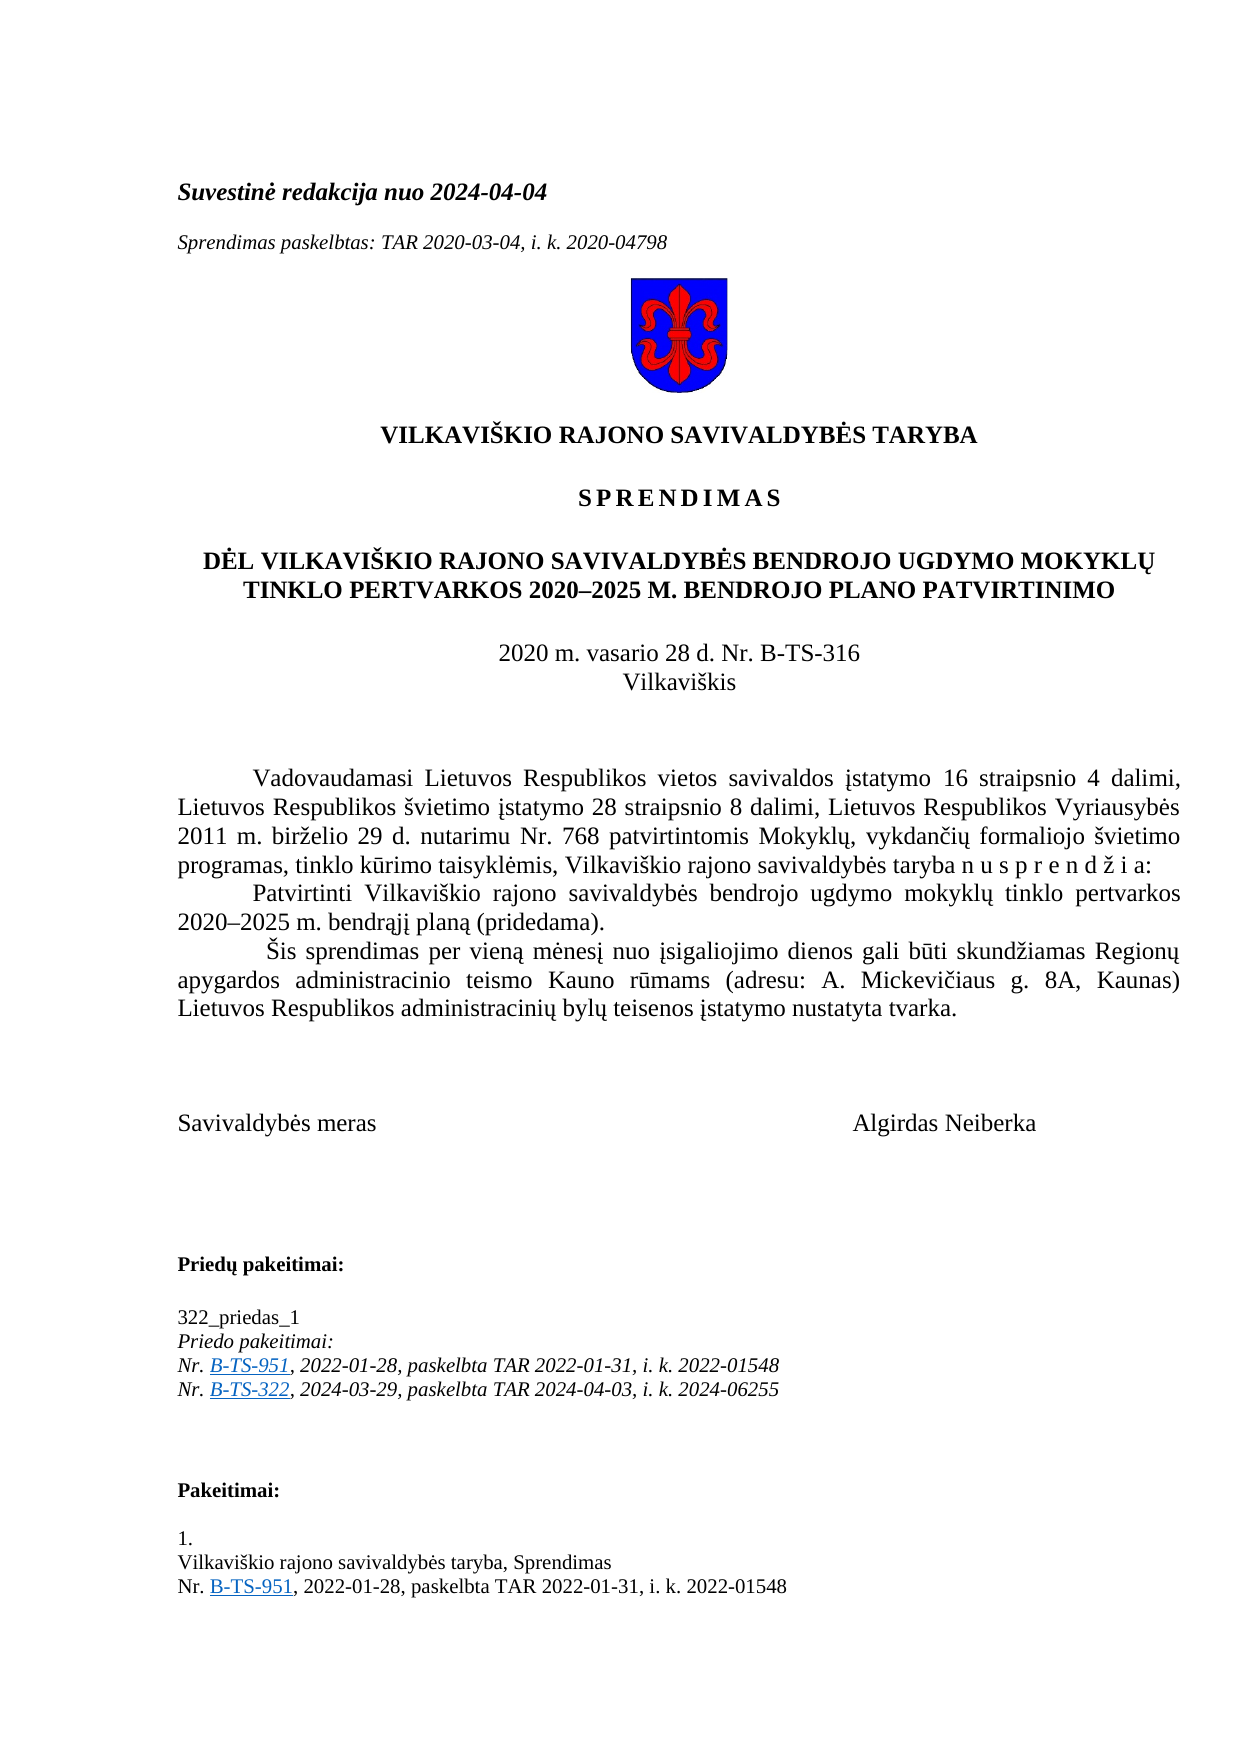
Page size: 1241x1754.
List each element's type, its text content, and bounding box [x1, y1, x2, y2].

text Vadovaudamasi Lietuvos Respublikos vietos savivaldos įstatymo 16 straipsnio 4 dalimi, Lietuvos Respublikos švietimo įstatymo 28 straipsnio 8 dalimi, Lietuvos Respublikos Vyriausybės 2011 m. birželio 29 d. nutarimu Nr. 768 patvirtintomis Mokyklų, vykdančių formaliojo švietimo programas, tinklo kūrimo taisyklėmis, Vilkaviškio rajono savivaldybės taryba n u s p r e n d ž i a: [177, 763, 1181, 878]
text Nr. B-TS-951, 2022-01-28, paskelbta TAR 2022-01-31, i. k. 2022-01548 [177, 1574, 1181, 1598]
text Priedo pakeitimai: [177, 1329, 1181, 1353]
text Patvirtinti Vilkaviškio rajono savivaldybės bendrojo ugdymo mokyklų tinklo pertvarkos 2020–2025 m. bendrąjį planą (pridedama). [177, 878, 1181, 936]
text Nr. B-TS-322, 2024-03-29, paskelbta TAR 2024-04-03, i. k. 2024-06255 [177, 1377, 1181, 1401]
text Šis sprendimas per vieną mėnesį nuo įsigaliojimo dienos gali būti skundžiamas Regionų apygardos administracinio teismo Kauno rūmams (adresu: A. Mickevičiaus g. 8A, Kaunas) Lietuvos Respublikos administracinių bylų teisenos įstatymo nustatyta tvarka. [177, 936, 1181, 1022]
text Sprendimas paskelbtas: TAR 2020-03-04, i. k. 2020-04798 [177, 230, 1181, 254]
text Nr. B-TS-951, 2022-01-28, paskelbta TAR 2022-01-31, i. k. 2022-01548 [177, 1353, 1181, 1377]
subtitle SpREndimas [177, 483, 1181, 512]
text Savivaldybės meras Algirdas Neiberka [177, 1108, 1181, 1137]
subtitle VILKAVIŠKIO RAJONO SAVIVALDYBĖS TARYBA [177, 421, 1181, 449]
text 1. [177, 1526, 1181, 1550]
text Priedų pakeitimai: [177, 1252, 1181, 1276]
text Vilkaviškis [177, 667, 1181, 695]
text Vilkaviškio rajono savivaldybės taryba, Sprendimas [177, 1550, 1181, 1574]
text Pakeitimai: [177, 1478, 1181, 1502]
text Suvestinė redakcija nuo 2024-04-04 [177, 177, 1181, 206]
text DĖL VILKAVIŠKIO RAJONO SAVIVALDYBĖS BENDROJO UGDYMO MOKYKLŲ TINKLO PERTVARKOS 2020–2025 M. BENDROJO PLANO PATVIRTINIMO [177, 546, 1181, 604]
text 2020 m. vasario 28 d. Nr. B-TS-316 [177, 638, 1181, 667]
text 322_priedas_1 [177, 1305, 1181, 1329]
